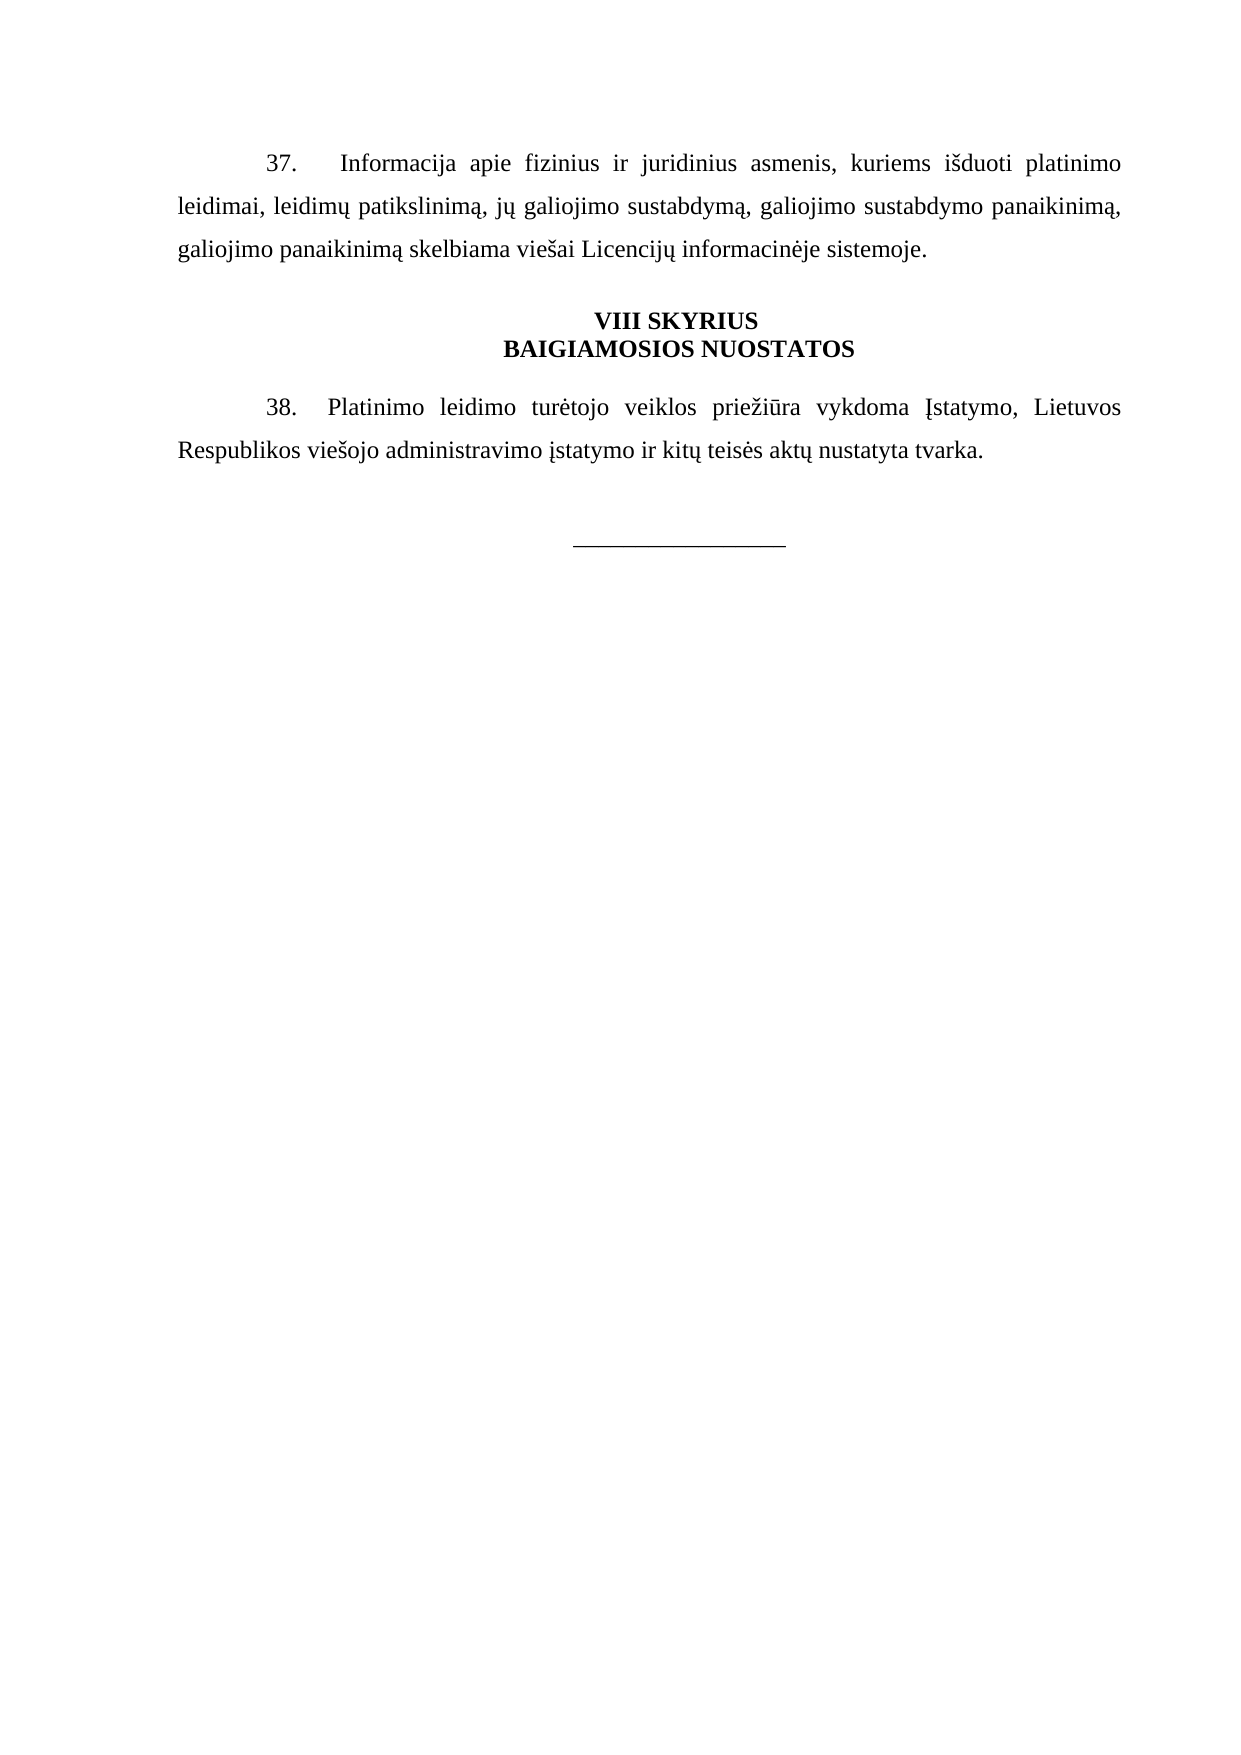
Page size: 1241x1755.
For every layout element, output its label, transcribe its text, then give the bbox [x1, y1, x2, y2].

text _________________ [177, 521, 1122, 550]
text 37. Informacija apie fizinius ir juridinius asmenis, kuriems išduoti platinimo leidimai, leidimų patikslinimą, jų galiojimo sustabdymą, galiojimo sustabdymo panaikinimą, galiojimo panaikinimą skelbiama viešai Licencijų informacinėje sistemoje. [177, 148, 1122, 263]
text 38. Platinimo leidimo turėtojo veiklos priežiūra vykdoma Įstatymo, Lietuvos Respublikos viešojo administravimo įstatymo ir kitų teisės aktų nustatyta tvarka. [177, 392, 1122, 464]
text BAIGIAMOSIOS NUOSTATOS [177, 334, 1122, 363]
text VIII SKYRIUS [177, 306, 1122, 334]
